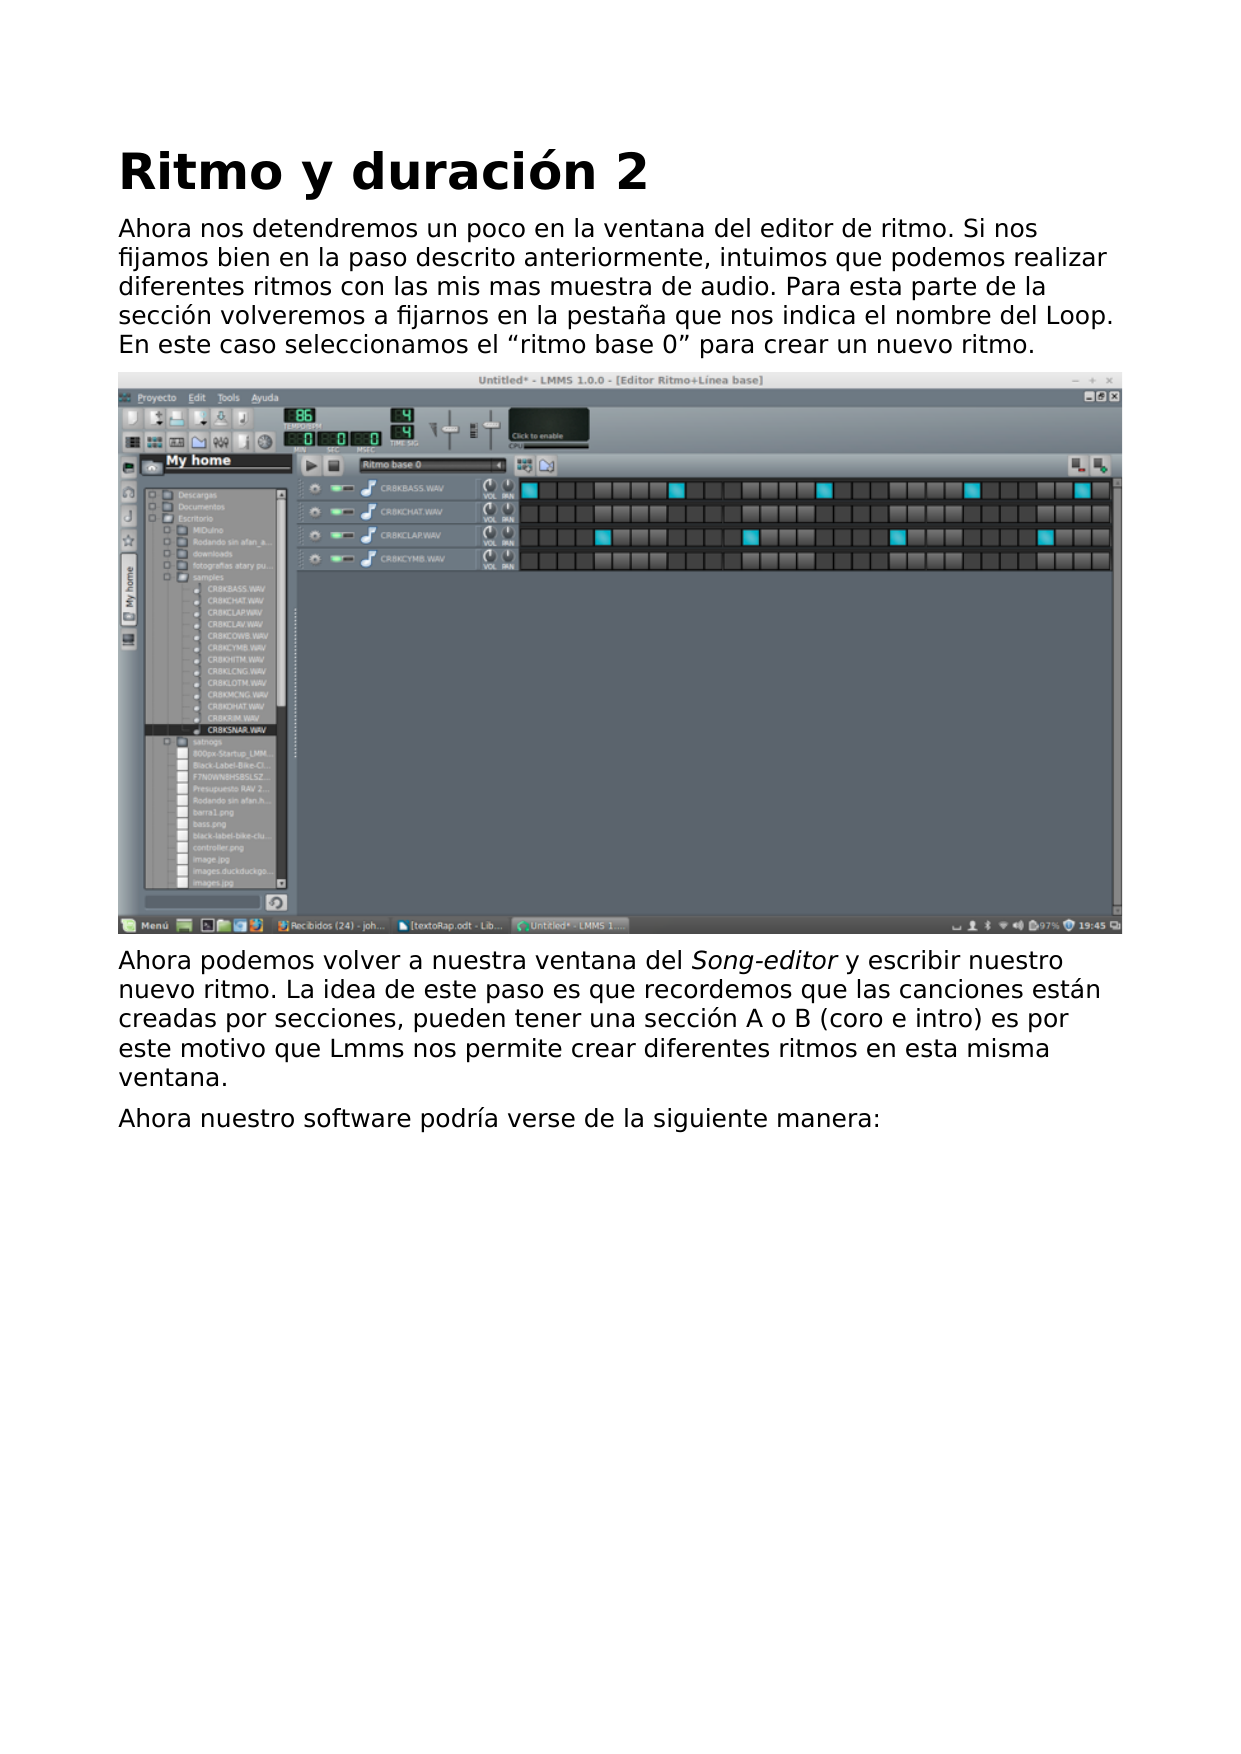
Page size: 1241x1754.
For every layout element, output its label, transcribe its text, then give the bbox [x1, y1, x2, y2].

text Ahora podemos volver a nuestra ventana del Song-editor y escribir nuestro nuevo ritmo. La idea de este paso es que recordemos que las canciones están creadas por secciones, pueden tener una sección A o B (coro e intro) es por este motivo que Lmms nos permite crear diferentes ritmos en esta misma ventana. [118, 946, 1122, 1092]
text Ahora nos detendremos un poco en la ventana del editor de ritmo. Si nos fijamos bien en la paso descrito anteriormente, intuimos que podemos realizar diferentes ritmos con las mis mas muestra de audio. Para esta parte de la sección volveremos a fijarnos en la pestaña que nos indica el nombre del Loop. En este caso seleccionamos el “ritmo base 0” para crear un nuevo ritmo. [118, 214, 1122, 360]
text Ahora nuestro software podría verse de la siguiente manera: [118, 1105, 1122, 1134]
subtitle Ritmo y duración 2 [118, 143, 1122, 201]
picture [118, 372, 1123, 934]
